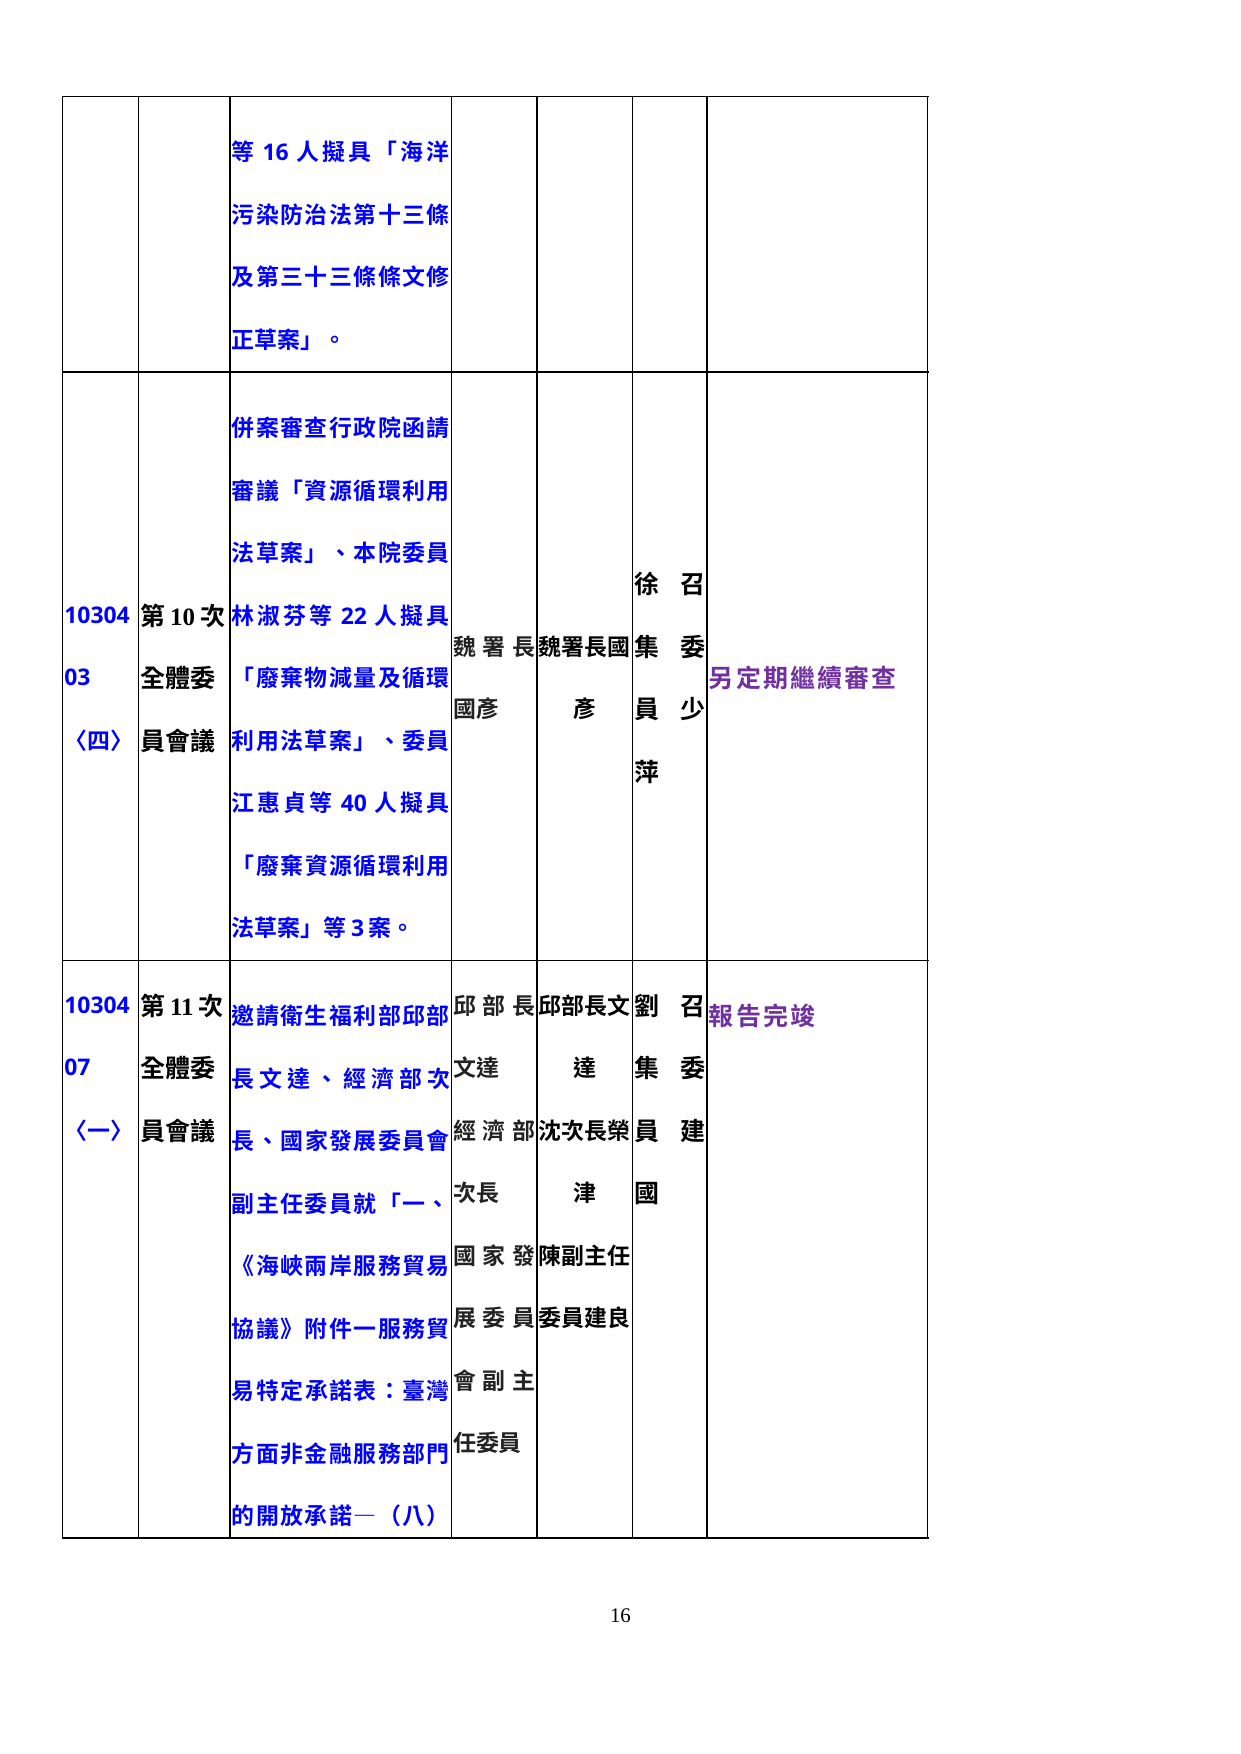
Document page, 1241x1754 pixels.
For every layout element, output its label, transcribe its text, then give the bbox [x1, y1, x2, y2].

table_cell 第10次全體委員會議 [139, 373, 229, 959]
table_cell [708, 97, 927, 371]
table_cell 另定期繼續審查 [708, 373, 927, 959]
table_cell 等16人擬具「海洋污染防治法第十三條及第三十三條條文修正草案」。 [231, 97, 451, 371]
table_cell [633, 97, 706, 371]
table_cell [452, 97, 536, 371]
table_cell [63, 97, 138, 371]
table_cell 1030403〈四〉 [63, 373, 138, 959]
table_cell 徐召集委員少萍 [633, 373, 706, 959]
table_cell [538, 97, 632, 371]
table_cell 魏署長國彥 [452, 373, 536, 959]
table_cell 報告完竣 [708, 961, 927, 1537]
table_cell 併案審查行政院函請審議「資源循環利用法草案」、本院委員林淑芬等22人擬具「廢棄物減量及循環利用法草案」、委員江惠貞等40人擬具「廢棄資源循環利用法草案」等3案。 [231, 373, 451, 959]
table_cell 邱部長文達 沈次長榮津 陳副主任委員建良 [538, 961, 632, 1537]
table_cell 1030407〈一〉 [63, 961, 138, 1537]
table_cell [139, 97, 229, 371]
table_cell 第11次全體委員會議 [139, 961, 229, 1537]
table_cell 魏署長國彥 [538, 373, 632, 959]
table_cell 邀請衛生福利部邱部長文達、經濟部次長、國家發展委員會副主任委員就「一、《海峽兩岸服務貿易協議》附件一服務貿易特定承諾表：臺灣方面非金融服務部門的開放承諾—（八） [231, 961, 451, 1537]
table_cell 劉召集委員建國 [633, 961, 706, 1537]
table_cell 邱部長文達 經濟部次長 國家發展委員會副主任委員 [452, 961, 536, 1537]
